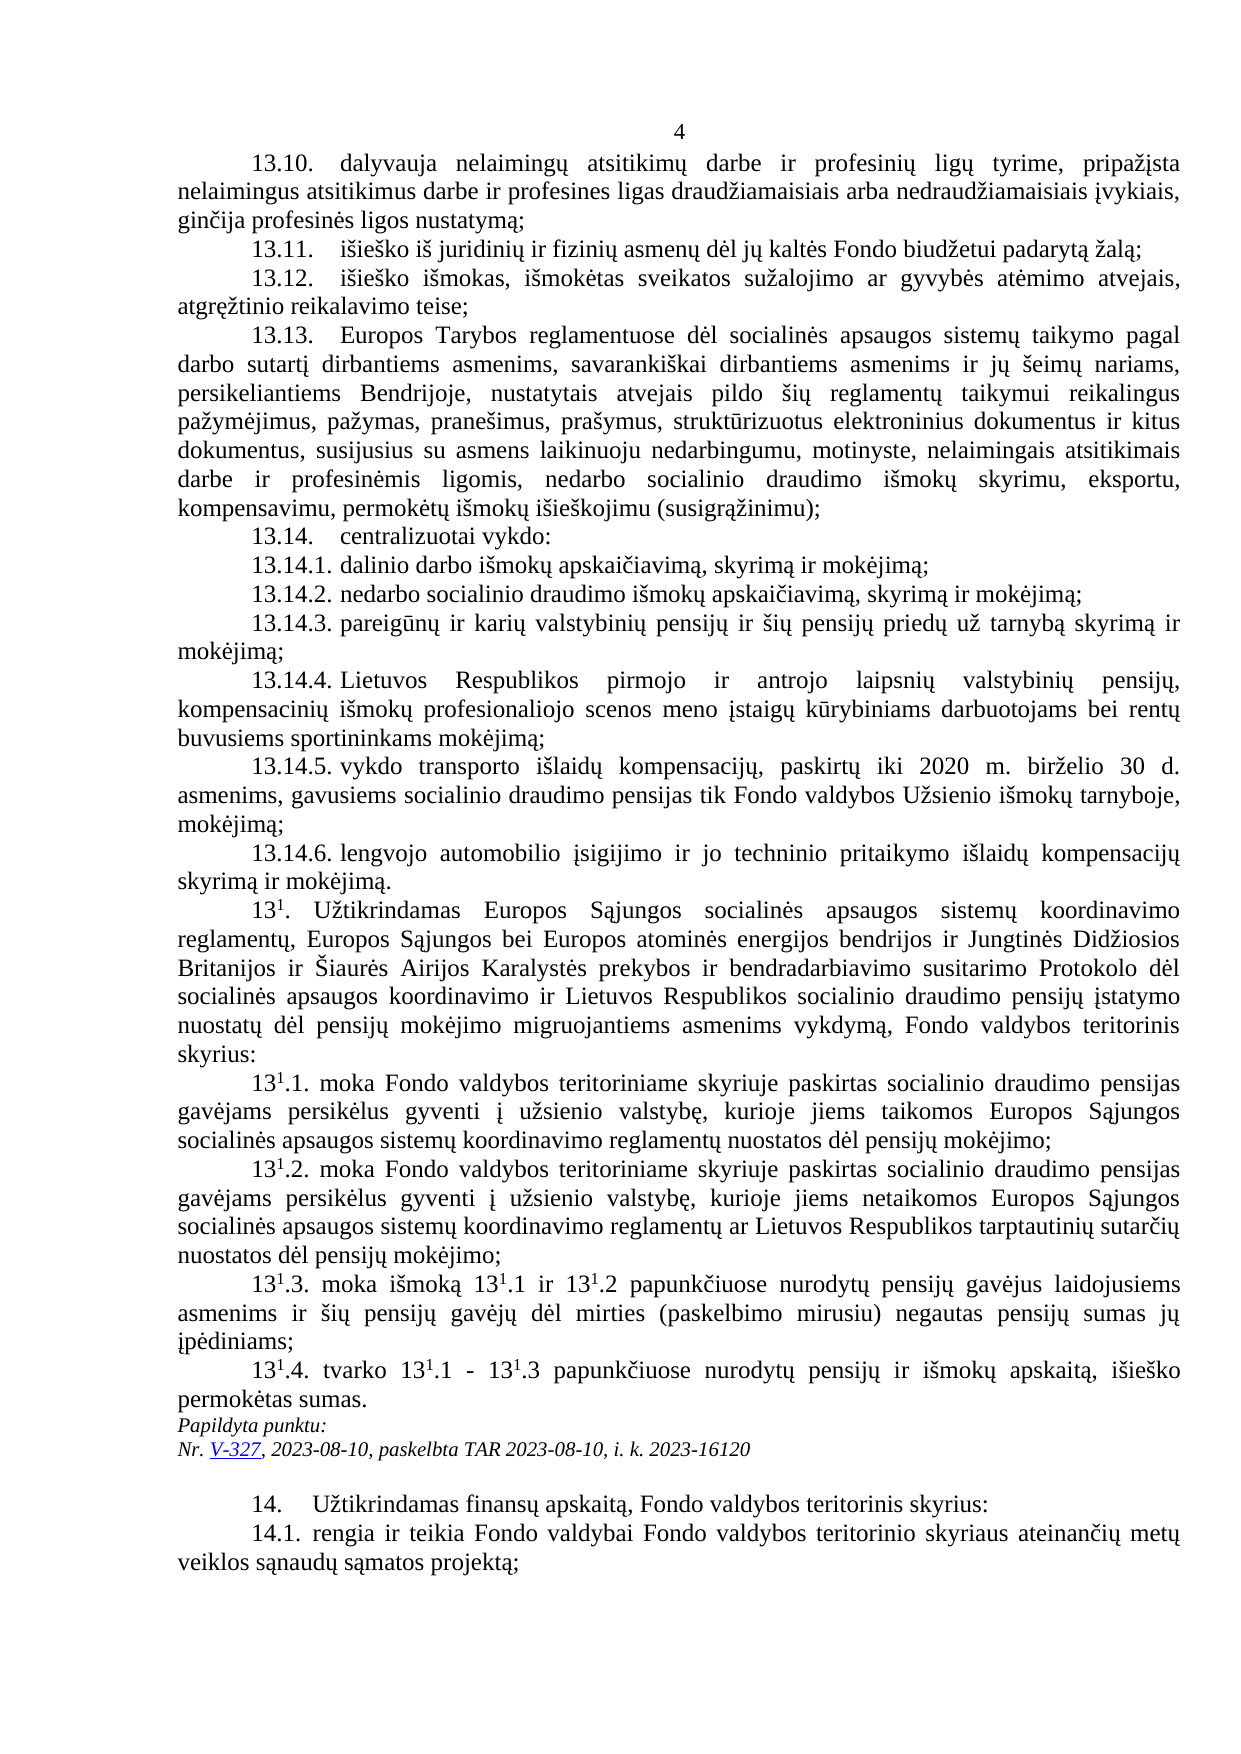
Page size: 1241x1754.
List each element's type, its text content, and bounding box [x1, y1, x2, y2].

text 13.12. išieško išmokas, išmokėtas sveikatos sužalojimo ar gyvybės atėmimo atvejais, atgręžtinio reikalavimo teise; [177, 263, 1181, 320]
text 131.1. moka Fondo valdybos teritoriniame skyriuje paskirtas socialinio draudimo pensijas gavėjams persikėlus gyventi į užsienio valstybę, kurioje jiems taikomos Europos Sąjungos socialinės apsaugos sistemų koordinavimo reglamentų nuostatos dėl pensijų mokėjimo; [177, 1068, 1181, 1154]
text 13.14.4. Lietuvos Respublikos pirmojo ir antrojo laipsnių valstybinių pensijų, kompensacinių išmokų profesionaliojo scenos meno įstaigų kūrybiniams darbuotojams bei rentų buvusiems sportininkams mokėjimą; [177, 665, 1181, 751]
text 13.14.3. pareigūnų ir karių valstybinių pensijų ir šių pensijų priedų už tarnybą skyrimą ir mokėjimą; [177, 608, 1181, 665]
text 131.2. moka Fondo valdybos teritoriniame skyriuje paskirtas socialinio draudimo pensijas gavėjams persikėlus gyventi į užsienio valstybę, kurioje jiems netaikomos Europos Sąjungos socialinės apsaugos sistemų koordinavimo reglamentų ar Lietuvos Respublikos tarptautinių sutarčių nuostatos dėl pensijų mokėjimo; [177, 1154, 1181, 1269]
text 13.11. išieško iš juridinių ir fizinių asmenų dėl jų kaltės Fondo biudžetui padarytą žalą; [177, 234, 1181, 263]
text 14.1. rengia ir teikia Fondo valdybai Fondo valdybos teritorinio skyriaus ateinančių metų veiklos sąnaudų sąmatos projektą; [177, 1518, 1181, 1576]
text 131.3. moka išmoką 131.1 ir 131.2 papunkčiuose nurodytų pensijų gavėjus laidojusiems asmenims ir šių pensijų gavėjų dėl mirties (paskelbimo mirusiu) negautas pensijų sumas jų įpėdiniams; [177, 1269, 1181, 1355]
text 13.14.5. vykdo transporto išlaidų kompensacijų, paskirtų iki 2020 m. birželio 30 d. asmenims, gavusiems socialinio draudimo pensijas tik Fondo valdybos Užsienio išmokų tarnyboje, mokėjimą; [177, 751, 1181, 838]
text 13.13. Europos Tarybos reglamentuose dėl socialinės apsaugos sistemų taikymo pagal darbo sutartį dirbantiems asmenims, savarankiškai dirbantiems asmenims ir jų šeimų nariams, persikeliantiems Bendrijoje, nustatytais atvejais pildo šių reglamentų taikymui reikalingus pažymėjimus, pažymas, pranešimus, prašymus, struktūrizuotus elektroninius dokumentus ir kitus dokumentus, susijusius su asmens laikinuoju nedarbingumu, motinyste, nelaimingais atsitikimais darbe ir profesinėmis ligomis, nedarbo socialinio draudimo išmokų skyrimu, eksportu, kompensavimu, permokėtų išmokų išieškojimu (susigrąžinimu); [177, 320, 1181, 521]
text Nr. V-327, 2023-08-10, paskelbta TAR 2023-08-10, i. k. 2023-16120 [177, 1437, 1181, 1461]
text 13.14.2. nedarbo socialinio draudimo išmokų apskaičiavimą, skyrimą ir mokėjimą; [177, 579, 1181, 608]
text Papildyta punktu: [177, 1413, 1181, 1437]
text 13.10. dalyvauja nelaimingų atsitikimų darbe ir profesinių ligų tyrime, pripažįsta nelaimingus atsitikimus darbe ir profesines ligas draudžiamaisiais arba nedraudžiamaisiais įvykiais, ginčija profesinės ligos nustatymą; [177, 148, 1181, 234]
text 13.14.6. lengvojo automobilio įsigijimo ir jo techninio pritaikymo išlaidų kompensacijų skyrimą ir mokėjimą. [177, 838, 1181, 895]
text 13.14.1. dalinio darbo išmokų apskaičiavimą, skyrimą ir mokėjimą; [251, 550, 1181, 579]
text 14. Užtikrindamas finansų apskaitą, Fondo valdybos teritorinis skyrius: [251, 1489, 1181, 1518]
text 131.4. tvarko 131.1 - 131.3 papunkčiuose nurodytų pensijų ir išmokų apskaitą, išieško permokėtas sumas. [177, 1355, 1181, 1413]
text 131. Užtikrindamas Europos Sąjungos socialinės apsaugos sistemų koordinavimo reglamentų, Europos Sąjungos bei Europos atominės energijos bendrijos ir Jungtinės Didžiosios Britanijos ir Šiaurės Airijos Karalystės prekybos ir bendradarbiavimo susitarimo Protokolo dėl socialinės apsaugos koordinavimo ir Lietuvos Respublikos socialinio draudimo pensijų įstatymo nuostatų dėl pensijų mokėjimo migruojantiems asmenims vykdymą, Fondo valdybos teritorinis skyrius: [177, 895, 1181, 1068]
text 13.14. centralizuotai vykdo: [177, 521, 1181, 550]
